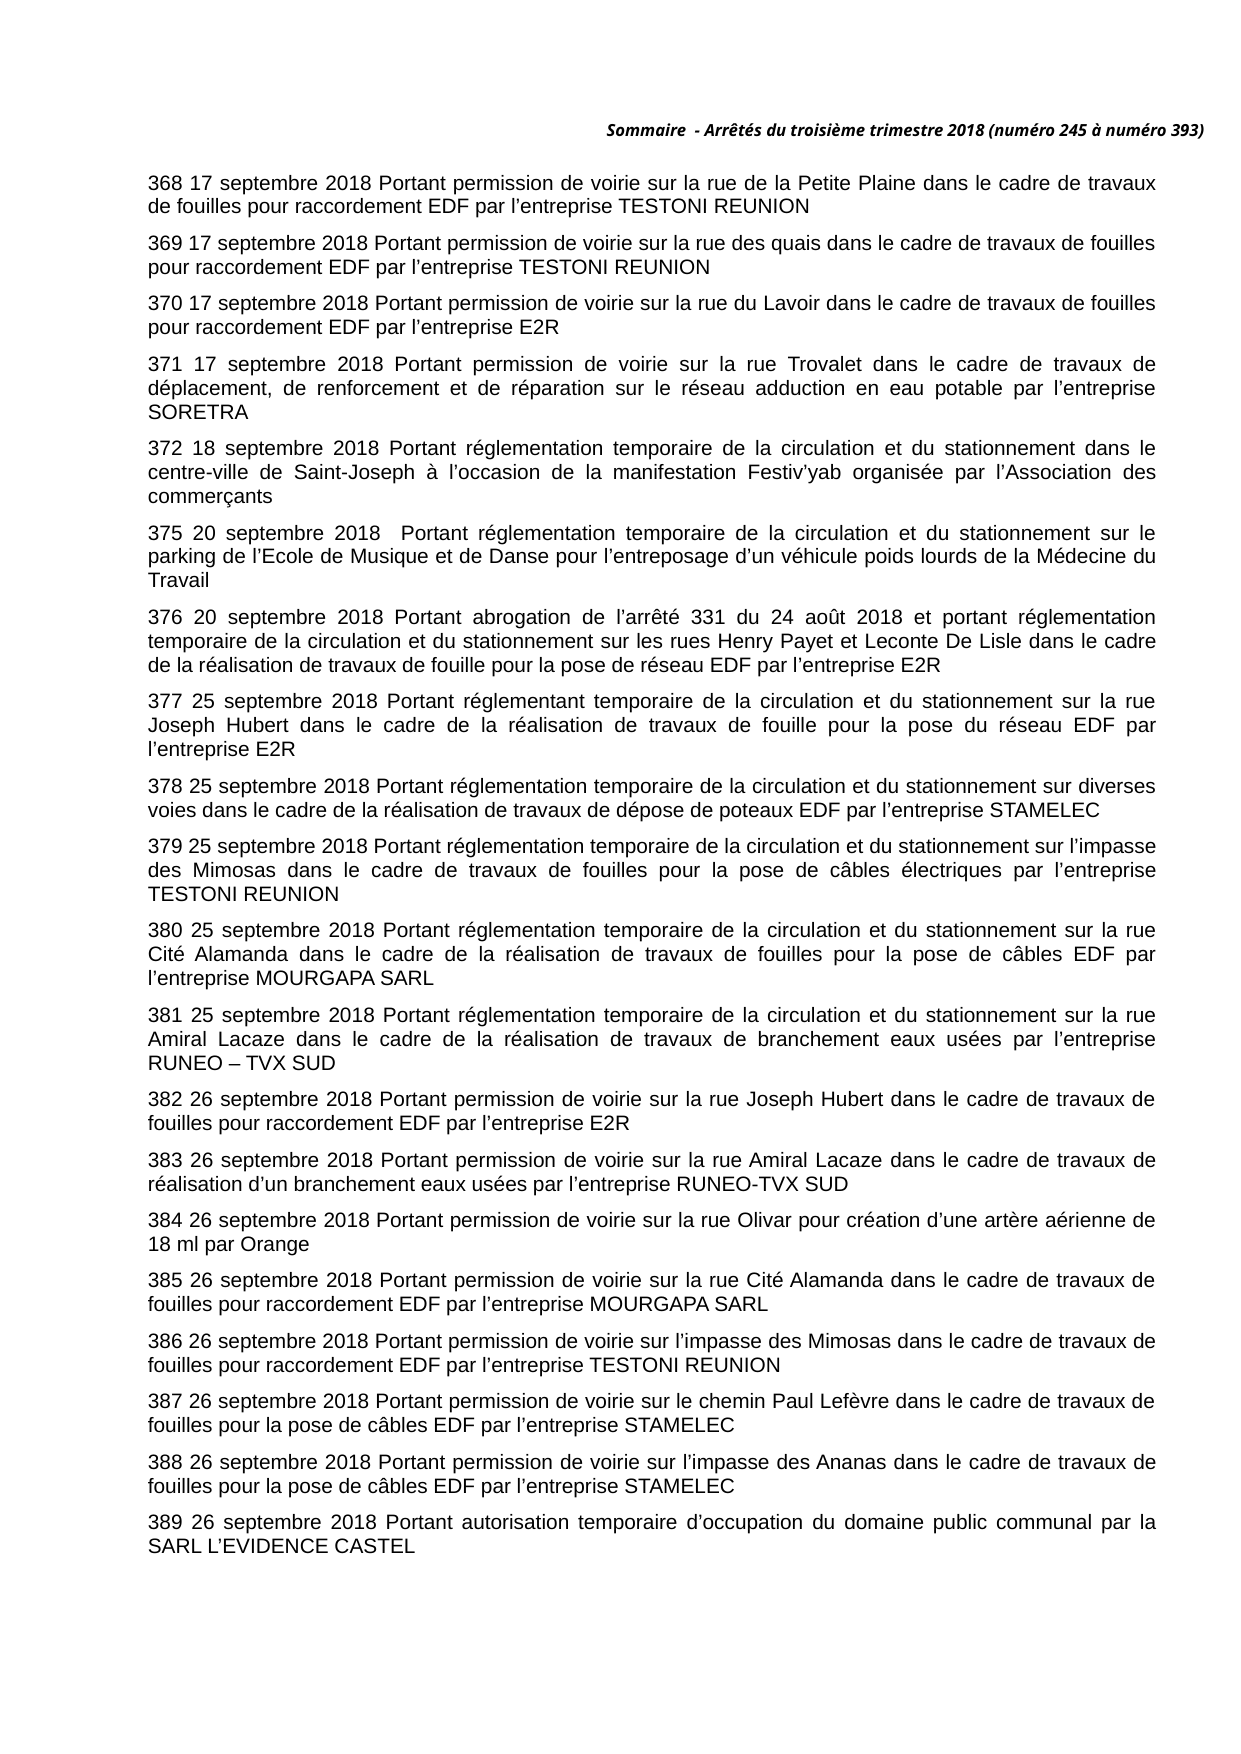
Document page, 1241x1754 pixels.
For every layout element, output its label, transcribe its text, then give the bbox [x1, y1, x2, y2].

text 368 17 septembre 2018 Portant permission de voirie sur la rue de la Petite Plaine dans le cadre de travaux de fouilles pour raccordement EDF par l’entreprise TESTONI REUNION [148, 170, 1157, 218]
text 386 26 septembre 2018 Portant permission de voirie sur l’impasse des Mimosas dans le cadre de travaux de fouilles pour raccordement EDF par l’entreprise TESTONI REUNION [148, 1329, 1157, 1377]
text 389 26 septembre 2018 Portant autorisation temporaire d’occupation du domaine public communal par la SARL L’EVIDENCE CASTEL [148, 1510, 1157, 1558]
text 385 26 septembre 2018 Portant permission de voirie sur la rue Cité Alamanda dans le cadre de travaux de fouilles pour raccordement EDF par l’entreprise MOURGAPA SARL [148, 1268, 1157, 1316]
text 381 25 septembre 2018 Portant réglementation temporaire de la circulation et du stationnement sur la rue Amiral Lacaze dans le cadre de la réalisation de travaux de branchement eaux usées par l’entreprise RUNEO – TVX SUD [148, 1003, 1157, 1074]
text 380 25 septembre 2018 Portant réglementation temporaire de la circulation et du stationnement sur la rue Cité Alamanda dans le cadre de la réalisation de travaux de fouilles pour la pose de câbles EDF par l’entreprise MOURGAPA SARL [148, 918, 1157, 990]
text 387 26 septembre 2018 Portant permission de voirie sur le chemin Paul Lefèvre dans le cadre de travaux de fouilles pour la pose de câbles EDF par l’entreprise STAMELEC [148, 1389, 1157, 1437]
text 372 18 septembre 2018 Portant réglementation temporaire de la circulation et du stationnement dans le centre-ville de Saint-Joseph à l’occasion de la manifestation Festiv’yab organisée par l’Association des commerçants [148, 436, 1157, 508]
text 369 17 septembre 2018 Portant permission de voirie sur la rue des quais dans le cadre de travaux de fouilles pour raccordement EDF par l’entreprise TESTONI REUNION [148, 231, 1157, 279]
text 375 20 septembre 2018 Portant réglementation temporaire de la circulation et du stationnement sur le parking de l’Ecole de Musique et de Danse pour l’entreposage d’un véhicule poids lourds de la Médecine du Travail [148, 520, 1157, 592]
text 370 17 septembre 2018 Portant permission de voirie sur la rue du Lavoir dans le cadre de travaux de fouilles pour raccordement EDF par l’entreprise E2R [148, 291, 1157, 339]
text 371 17 septembre 2018 Portant permission de voirie sur la rue Trovalet dans le cadre de travaux de déplacement, de renforcement et de réparation sur le réseau adduction en eau potable par l’entreprise SORETRA [148, 352, 1157, 423]
text 379 25 septembre 2018 Portant réglementation temporaire de la circulation et du stationnement sur l’impasse des Mimosas dans le cadre de travaux de fouilles pour la pose de câbles électriques par l’entreprise TESTONI REUNION [148, 834, 1157, 906]
text 376 20 septembre 2018 Portant abrogation de l’arrêté 331 du 24 août 2018 et portant réglementation temporaire de la circulation et du stationnement sur les rues Henry Payet et Leconte De Lisle dans le cadre de la réalisation de travaux de fouille pour la pose de réseau EDF par l’entreprise E2R [148, 605, 1157, 677]
text 388 26 septembre 2018 Portant permission de voirie sur l’impasse des Ananas dans le cadre de travaux de fouilles pour la pose de câbles EDF par l’entreprise STAMELEC [148, 1449, 1157, 1497]
text 384 26 septembre 2018 Portant permission de voirie sur la rue Olivar pour création d’une artère aérienne de 18 ml par Orange [148, 1208, 1157, 1256]
text 383 26 septembre 2018 Portant permission de voirie sur la rue Amiral Lacaze dans le cadre de travaux de réalisation d’un branchement eaux usées par l’entreprise RUNEO-TVX SUD [148, 1147, 1157, 1195]
text 382 26 septembre 2018 Portant permission de voirie sur la rue Joseph Hubert dans le cadre de travaux de fouilles pour raccordement EDF par l’entreprise E2R [148, 1087, 1157, 1135]
text 378 25 septembre 2018 Portant réglementation temporaire de la circulation et du stationnement sur diverses voies dans le cadre de la réalisation de travaux de dépose de poteaux EDF par l’entreprise STAMELEC [148, 773, 1157, 821]
text 377 25 septembre 2018 Portant réglementant temporaire de la circulation et du stationnement sur la rue Joseph Hubert dans le cadre de la réalisation de travaux de fouille pour la pose du réseau EDF par l’entreprise E2R [148, 689, 1157, 761]
